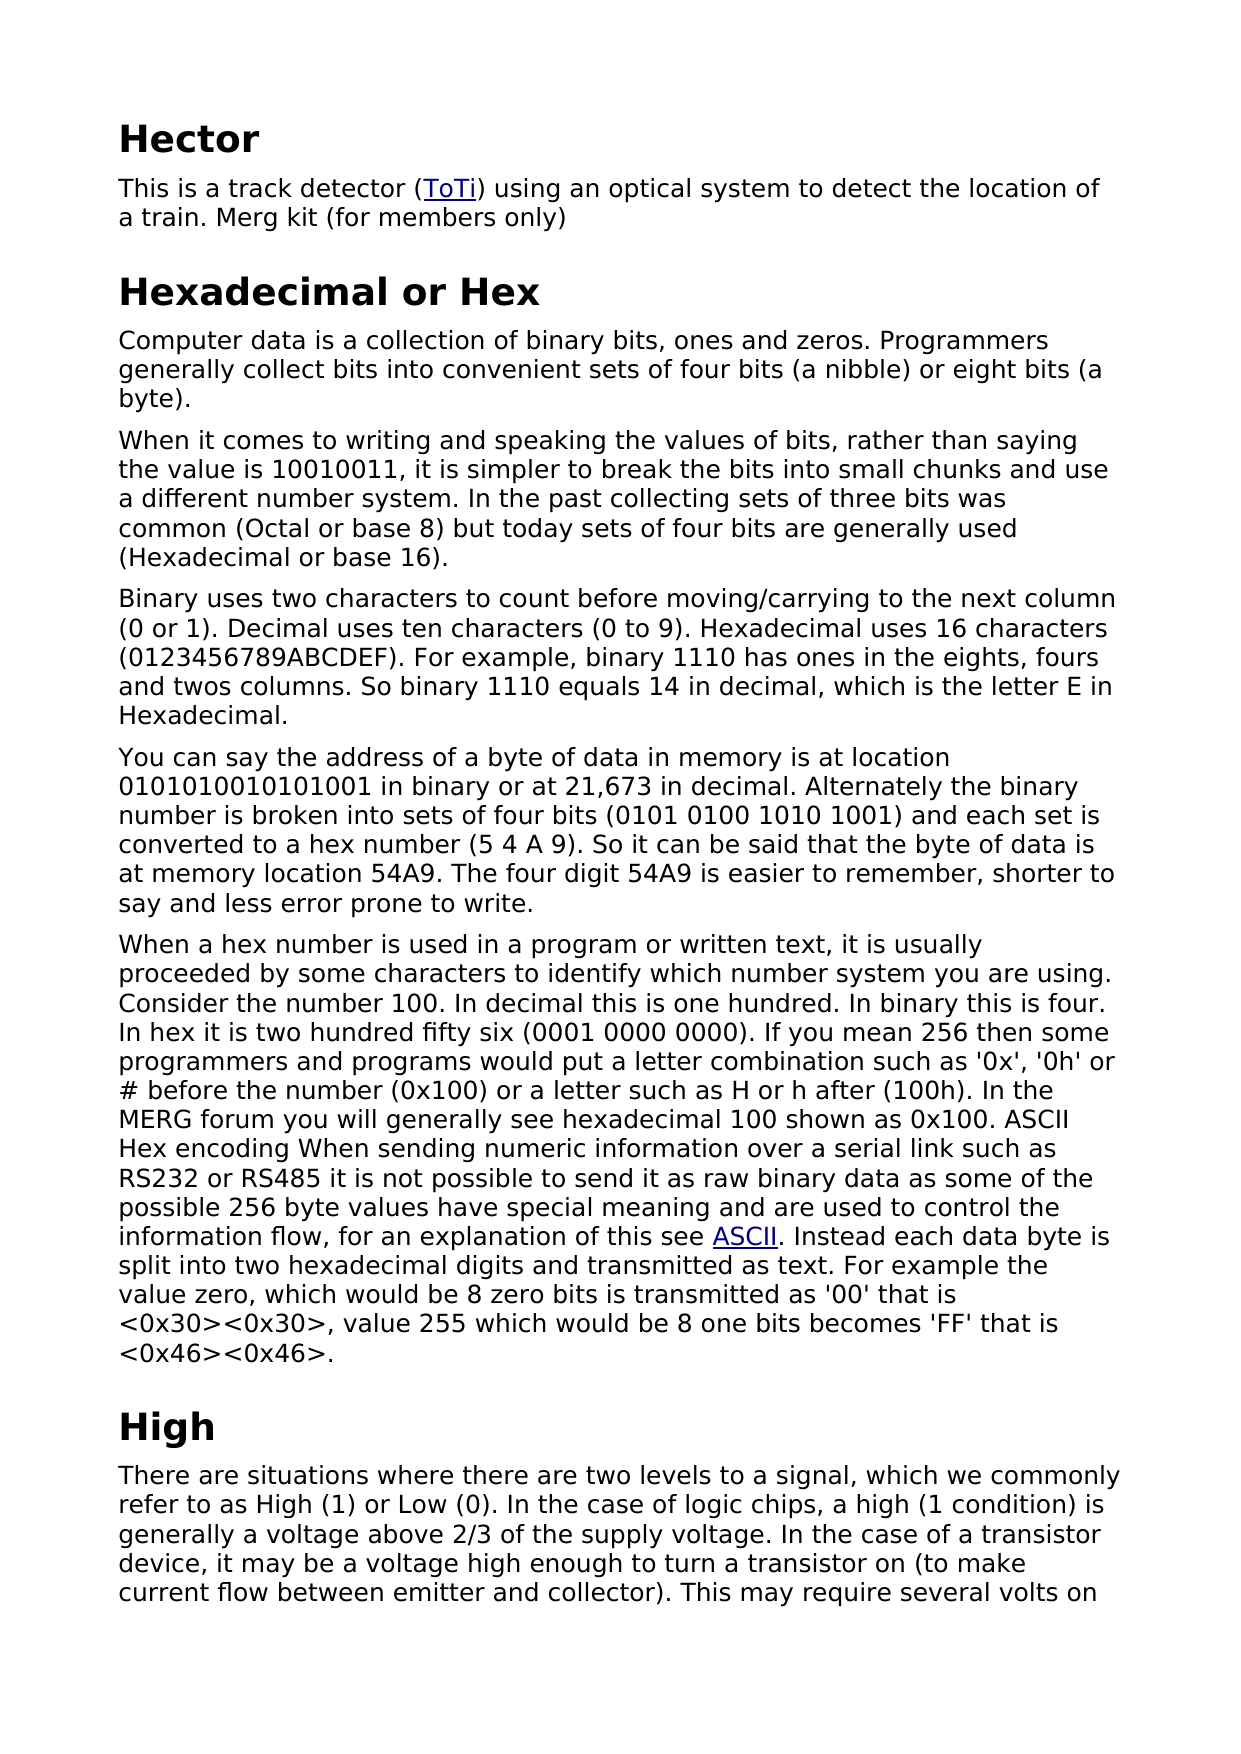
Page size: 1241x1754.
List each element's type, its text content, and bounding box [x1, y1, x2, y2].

subtitle Hector [118, 118, 1122, 162]
text When it comes to writing and speaking the values of bits, rather than saying the value is 10010011, it is simpler to break the bits into small chunks and use a different number system. In the past collecting sets of three bits was common (Octal or base 8) but today sets of four bits are generally used (Hexadecimal or base 16). [118, 426, 1122, 572]
text When a hex number is used in a program or written text, it is usually proceeded by some characters to identify which number system you are using. Consider the number 100. In decimal this is one hundred. In binary this is four. In hex it is two hundred fifty six (0001 0000 0000). If you mean 256 then some programmers and programs would put a letter combination such as '0x', '0h' or # before the number (0x100) or a letter such as H or h after (100h). In the MERG forum you will generally see hexadecimal 100 shown as 0x100. ASCII Hex encoding When sending numeric information over a serial link such as RS232 or RS485 it is not possible to send it as raw binary data as some of the possible 256 byte values have special meaning and are used to control the information flow, for an explanation of this see ASCII. Instead each data byte is split into two hexadecimal digits and transmitted as text. For example the value zero, which would be 8 zero bits is transmitted as '00' that is <0x30><0x30>, value 255 which would be 8 one bits becomes 'FF' that is <0x46><0x46>. [118, 930, 1122, 1368]
text This is a track detector (ToTi) using an optical system to detect the location of a train. Merg kit (for members only) [118, 174, 1122, 233]
subtitle Hexadecimal or Hex [118, 270, 1122, 314]
subtitle High [118, 1405, 1122, 1449]
text There are situations where there are two levels to a signal, which we commonly refer to as High (1) or Low (0). In the case of logic chips, a high (1 condition) is generally a voltage above 2/3 of the supply voltage. In the case of a transistor device, it may be a voltage high enough to turn a transistor on (to make current flow between emitter and collector). This may require several volts on [118, 1462, 1122, 1607]
text Binary uses two characters to count before moving/carrying to the next column (0 or 1). Decimal uses ten characters (0 to 9). Hexadecimal uses 16 characters (0123456789ABCDEF). For example, binary 1110 has ones in the eights, fours and twos columns. So binary 1110 equals 14 in decimal, which is the letter E in Hexadecimal. [118, 584, 1122, 730]
text Computer data is a collection of binary bits, ones and zeros. Programmers generally collect bits into convenient sets of four bits (a nibble) or eight bits (a byte). [118, 326, 1122, 414]
text You can say the address of a byte of data in memory is at location 0101010010101001 in binary or at 21,673 in decimal. Alternately the binary number is broken into sets of four bits (0101 0100 1010 1001) and each set is converted to a hex number (5 4 A 9). So it can be said that the byte of data is at memory location 54A9. The four digit 54A9 is easier to remember, shorter to say and less error prone to write. [118, 743, 1122, 918]
